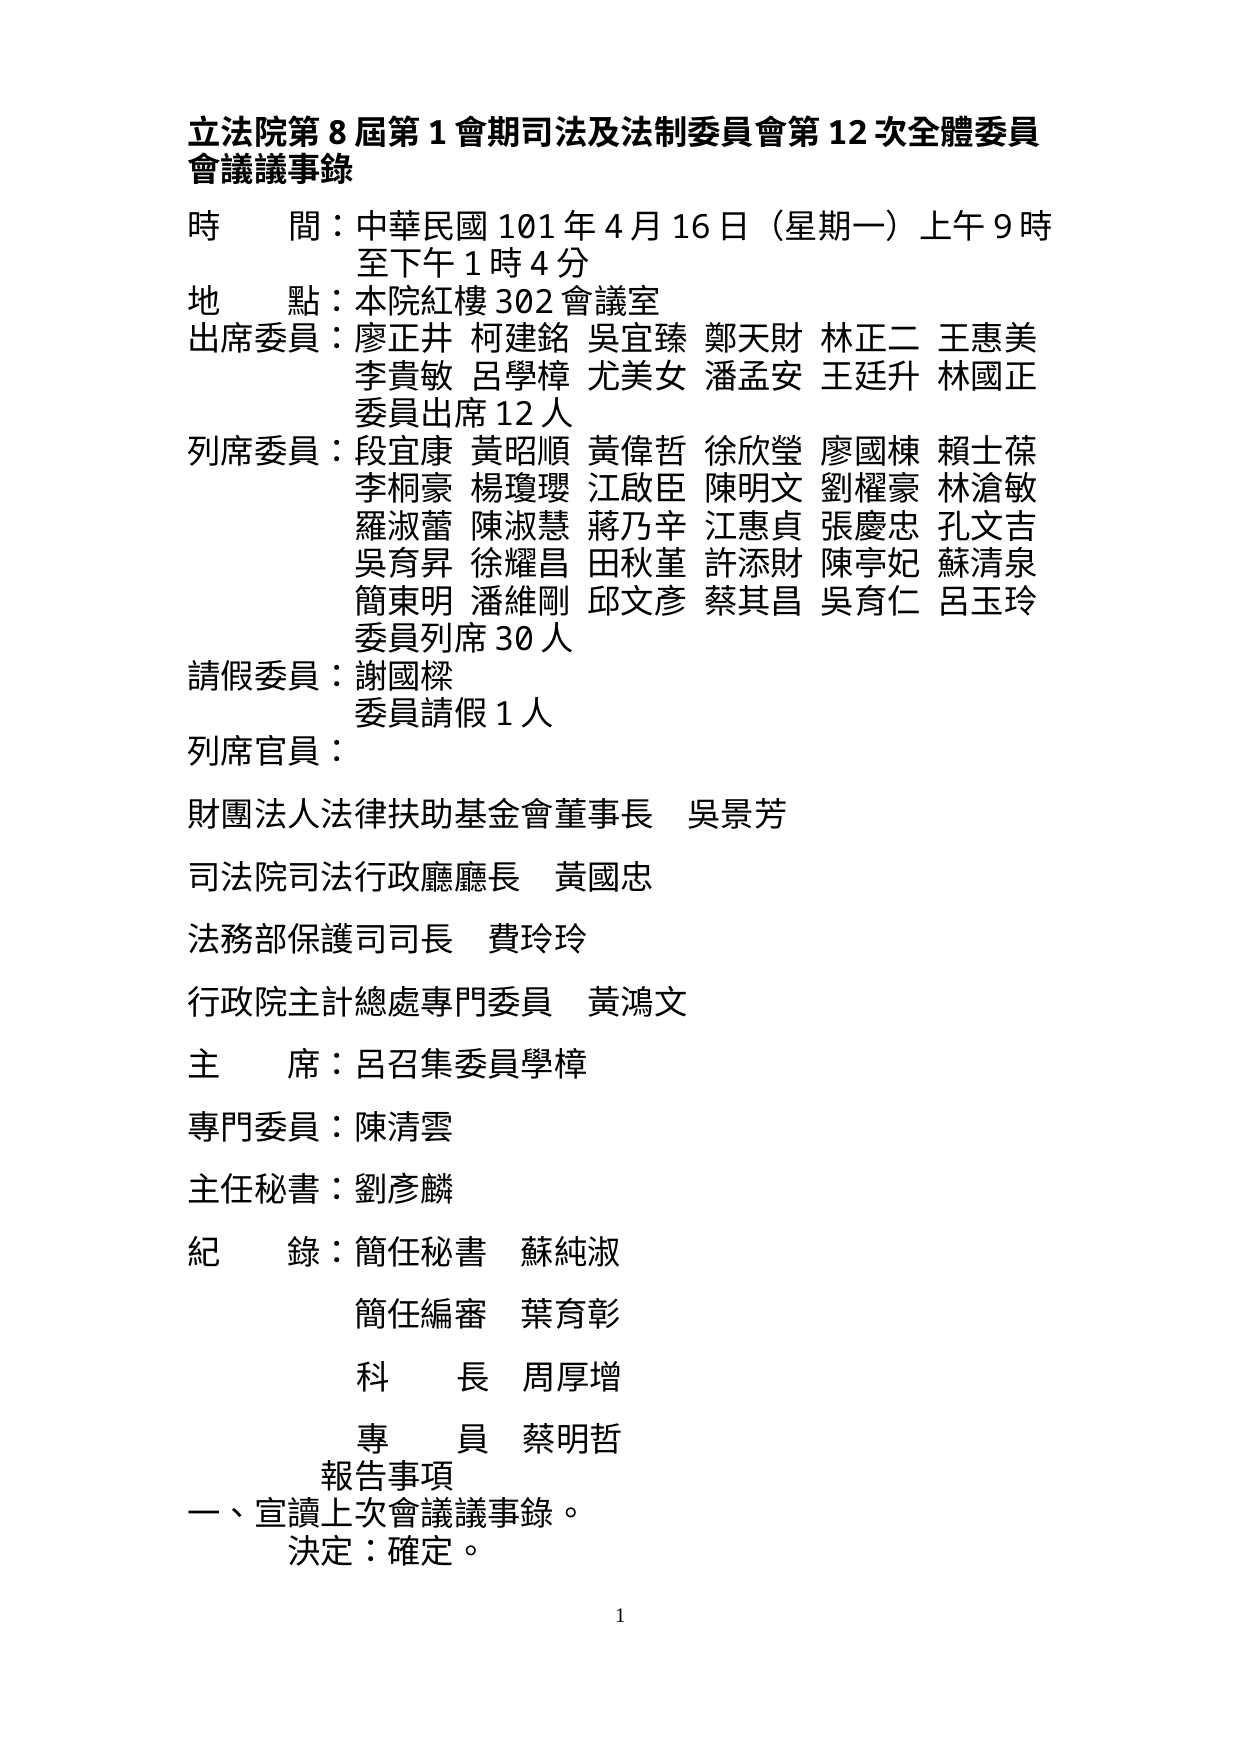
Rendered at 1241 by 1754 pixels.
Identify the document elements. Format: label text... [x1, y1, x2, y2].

text 主任秘書：劉彥麟 [187, 1146, 1053, 1208]
text 委員出席12人 [187, 396, 1053, 433]
text 行政院主計總處專門委員 黃鴻文 [187, 958, 1053, 1021]
text 科 長 周厚增 [187, 1333, 1053, 1396]
text 報告事項 [187, 1458, 1068, 1496]
text 紀 錄：簡任秘書 蘇純淑 [187, 1208, 1053, 1271]
text 法務部保護司司長 費玲玲 [187, 896, 1053, 958]
text 吳育昇 徐耀昌 田秋堇 許添財 陳亭妃 蘇清泉 [354, 546, 1053, 583]
text 地 點：本院紅樓302會議室 [187, 283, 1053, 321]
text 李桐豪 楊瓊瓔 江啟臣 陳明文 劉櫂豪 林滄敏 [187, 471, 1053, 508]
text 委員列席30人 [187, 621, 1053, 658]
text 請假委員：謝國樑 [187, 658, 1053, 696]
text 李貴敏 呂學樟 尤美女 潘孟安 王廷升 林國正 [187, 358, 1053, 396]
text 一、宣讀上次會議議事錄。 [187, 1496, 1053, 1533]
text 委員請假1人 [187, 696, 1053, 733]
text 立法院第8屆第1會期司法及法制委員會第12次全體委員會議議事錄 [187, 114, 1053, 189]
text 專門委員：陳清雲 [187, 1083, 1053, 1146]
text 出席委員：廖正井 柯建銘 吳宜臻 鄭天財 林正二 王惠美 [187, 321, 1053, 358]
text 簡東明 潘維剛 邱文彥 蔡其昌 吳育仁 呂玉玲 [187, 583, 1053, 621]
text 專 員 蔡明哲 [187, 1396, 1053, 1458]
text 司法院司法行政廳廳長 黃國忠 [187, 833, 1053, 896]
text 列席委員：段宜康 黃昭順 黃偉哲 徐欣瑩 廖國棟 賴士葆 [187, 433, 1053, 471]
text 列席官員： [187, 733, 1053, 771]
text 時 間：中華民國101年4月16日（星期一）上午9時至下午1時4分 [187, 208, 1053, 283]
text 決定：確定。 [287, 1533, 1053, 1571]
text 主 席：呂召集委員學樟 [187, 1021, 1053, 1083]
text 羅淑蕾 陳淑慧 蔣乃辛 江惠貞 張慶忠 孔文吉 [354, 508, 1053, 546]
text 財團法人法律扶助基金會董事長 吳景芳 [187, 771, 1053, 833]
text 簡任編審 葉育彰 [187, 1271, 1053, 1333]
